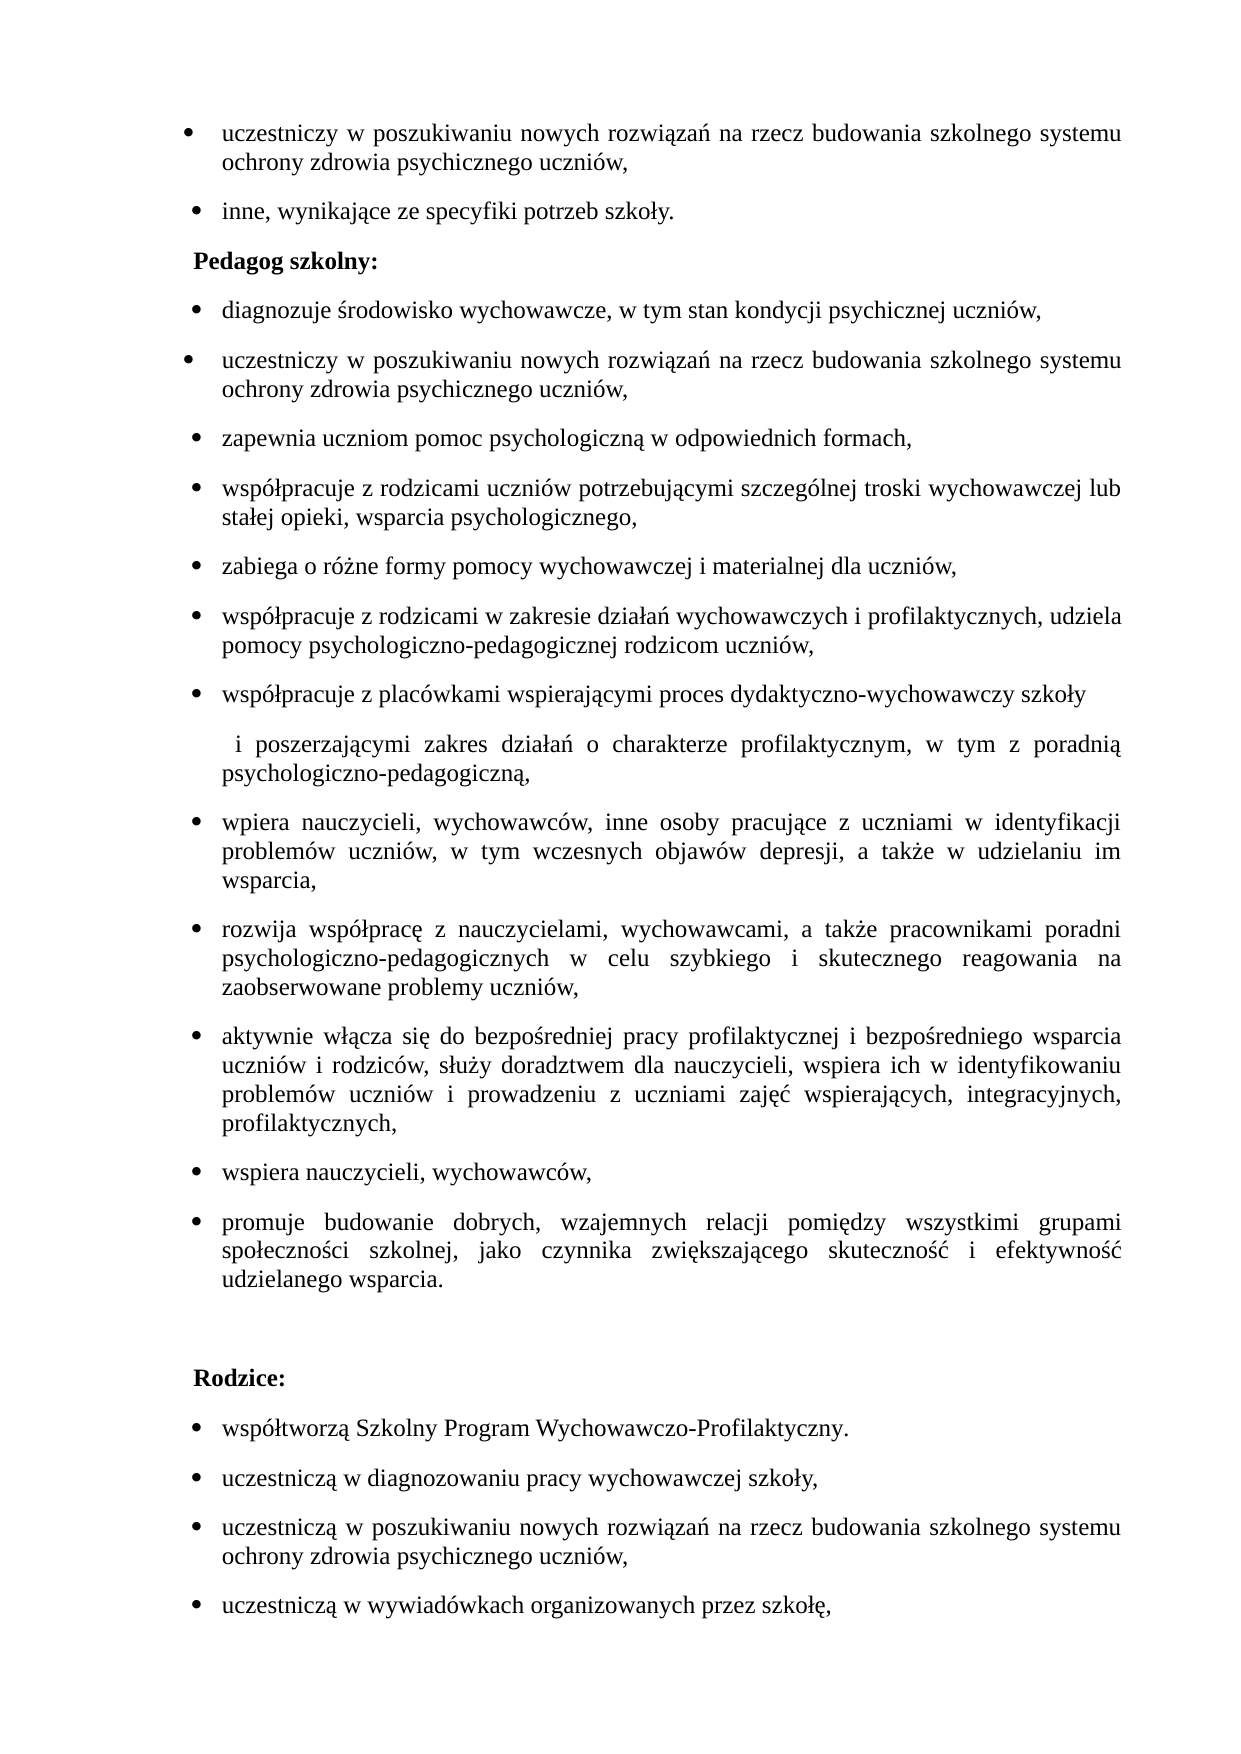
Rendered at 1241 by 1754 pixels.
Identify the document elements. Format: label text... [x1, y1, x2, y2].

list współtworzą Szkolny Program Wychowawczo-Profilaktyczny. [192, 1413, 1122, 1442]
list aktywnie włącza się do bezpośredniej pracy profilaktycznej i bezpośredniego wsparcia uczniów i rodziców, służy doradztwem dla nauczycieli, wspiera ich w identyfikowaniu problemów uczniów i prowadzeniu z uczniami zajęć wspierających, integracyjnych, profilaktycznych, [192, 1021, 1122, 1136]
list uczestniczą w poszukiwaniu nowych rozwiązań na rzecz budowania szkolnego systemu ochrony zdrowia psychicznego uczniów, [192, 1512, 1122, 1570]
list uczestniczy w poszukiwaniu nowych rozwiązań na rzecz budowania szkolnego systemu ochrony zdrowia psychicznego uczniów, [184, 345, 1122, 403]
list współpracuje z placówkami wspierającymi proces dydaktyczno-wychowawczy szkoły [192, 679, 1122, 708]
list współpracuje z rodzicami w zakresie działań wychowawczych i profilaktycznych, udziela pomocy psychologiczno-pedagogicznej rodzicom uczniów, [192, 601, 1122, 658]
list Pedagog szkolny: [193, 246, 1122, 275]
list inne, wynikające ze specyfiki potrzeb szkoły. [192, 196, 1122, 225]
list uczestniczą w diagnozowaniu pracy wychowawczej szkoły, [192, 1463, 1122, 1491]
list Rodzice: [193, 1363, 1122, 1392]
list rozwija współpracę z nauczycielami, wychowawcami, a także pracownikami poradni psychologiczno-pedagogicznych w celu szybkiego i skutecznego reagowania na zaobserwowane problemy uczniów, [192, 914, 1122, 1001]
list promuje budowanie dobrych, wzajemnych relacji pomiędzy wszystkimi grupami społeczności szkolnej, jako czynnika zwiększającego skuteczność i efektywność udzielanego wsparcia. [192, 1207, 1122, 1293]
list wspiera nauczycieli, wychowawców, [192, 1157, 1122, 1186]
list zapewnia uczniom pomoc psychologiczną w odpowiednich formach, [192, 423, 1122, 452]
list diagnozuje środowisko wychowawcze, w tym stan kondycji psychicznej uczniów, [192, 296, 1122, 324]
list uczestniczy w poszukiwaniu nowych rozwiązań na rzecz budowania szkolnego systemu ochrony zdrowia psychicznego uczniów, [184, 118, 1122, 176]
list uczestniczą w wywiadówkach organizowanych przez szkołę, [192, 1591, 1122, 1619]
list i poszerzającymi zakres działań o charakterze profilaktycznym, w tym z poradnią psychologiczno-pedagogiczną, [192, 729, 1122, 786]
list współpracuje z rodzicami uczniów potrzebującymi szczególnej troski wychowawczej lub stałej opieki, wsparcia psychologicznego, [192, 473, 1122, 531]
list wpiera nauczycieli, wychowawców, inne osoby pracujące z uczniami w identyfikacji problemów uczniów, w tym wczesnych objawów depresji, a także w udzielaniu im wsparcia, [192, 807, 1122, 893]
list zabiega o różne formy pomocy wychowawczej i materialnej dla uczniów, [192, 551, 1122, 580]
